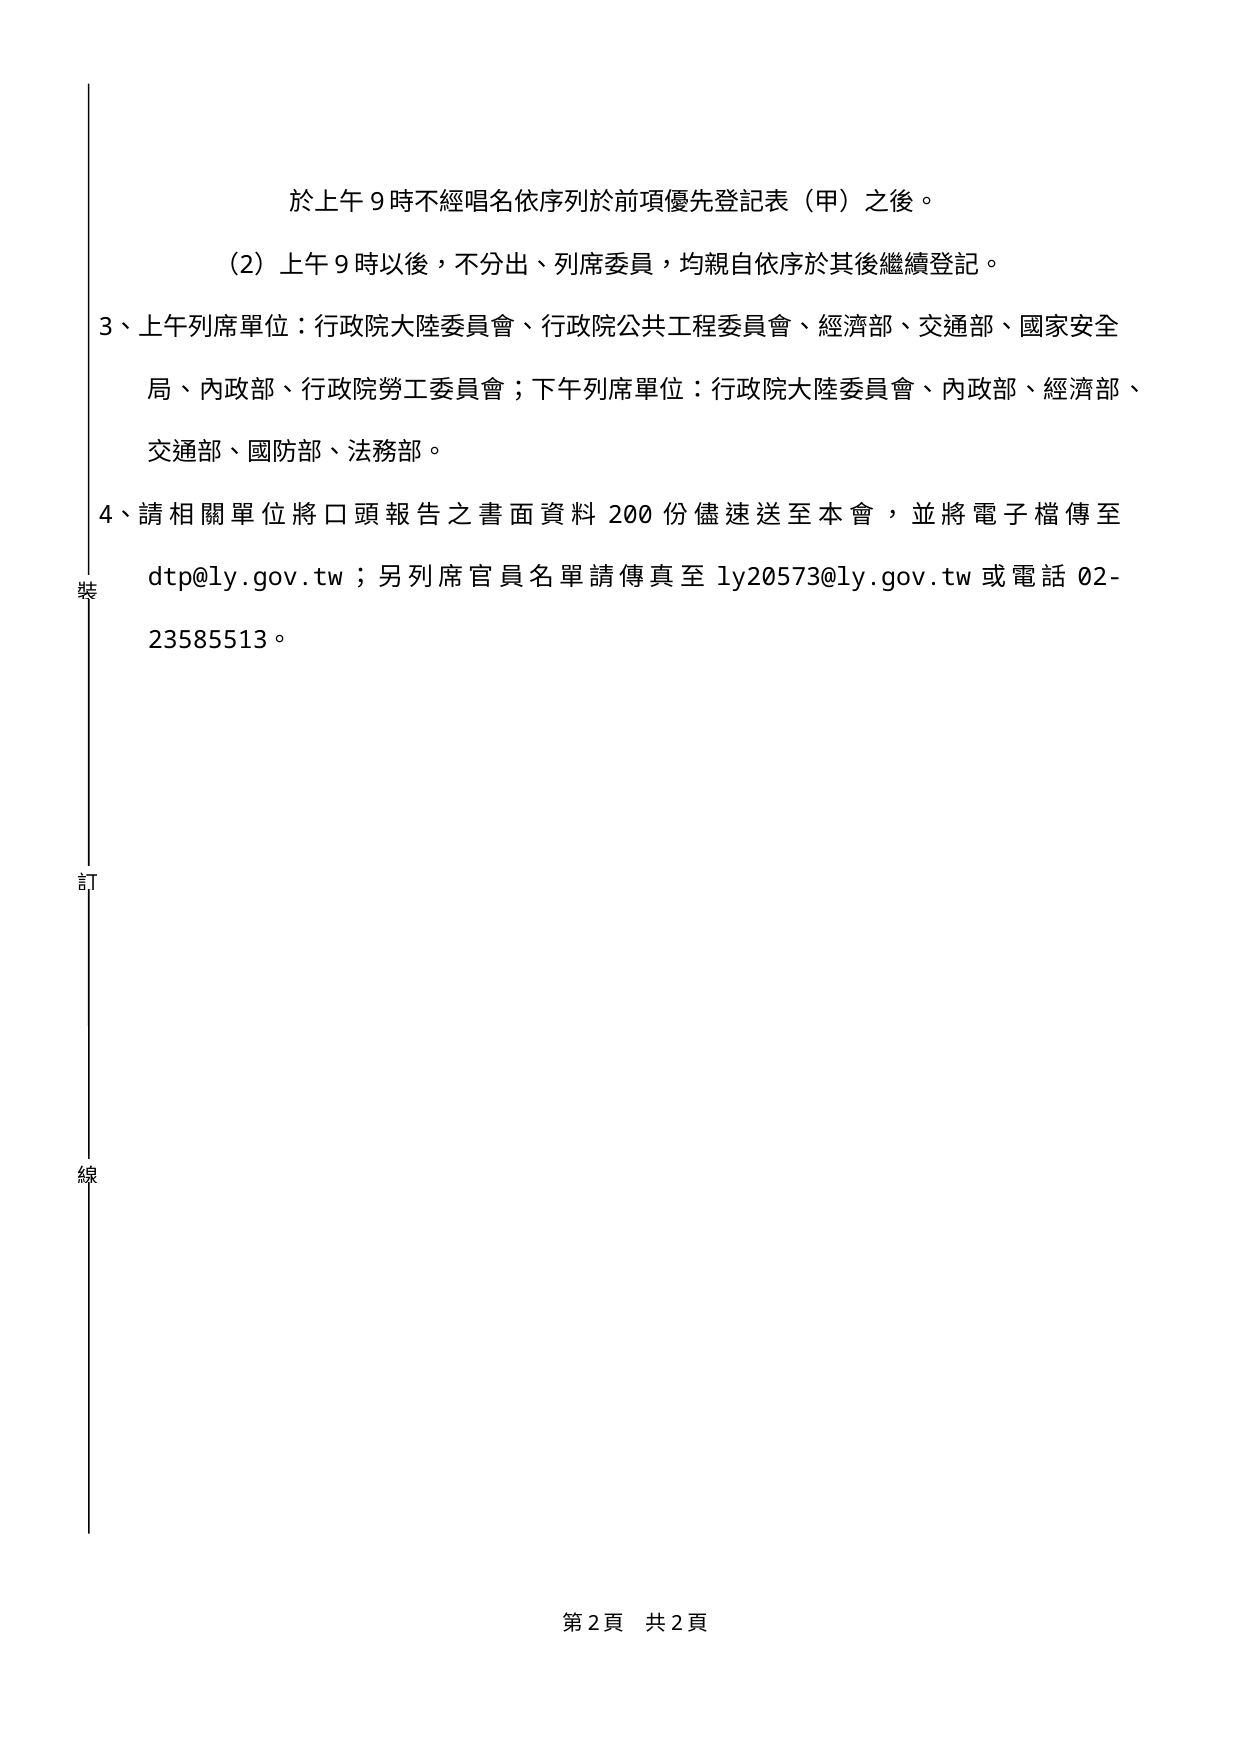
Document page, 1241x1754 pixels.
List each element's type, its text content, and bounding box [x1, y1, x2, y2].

list 上午9時以後，不分出、列席委員，均親自依序於其後繼續登記。 [214, 221, 1122, 283]
list 請相關單位將口頭報告之書面資料200份儘速送至本會，並將電子檔傳至dtp@ly.gov.tw；另列席官員名單請傳真至ly20573@ly.gov.tw或電話02-23585513。 [98, 471, 1122, 658]
list 上午列席單位：行政院大陸委員會、行政院公共工程委員會、經濟部、交通部、國家安全局、內政部、行政院勞工委員會；下午列席單位：行政院大陸委員會、內政部、經濟部、交通部、國防部、法務部。 [98, 283, 1122, 471]
list 於上午9時不經唱名依序列於前項優先登記表（甲）之後。 [214, 158, 1122, 221]
